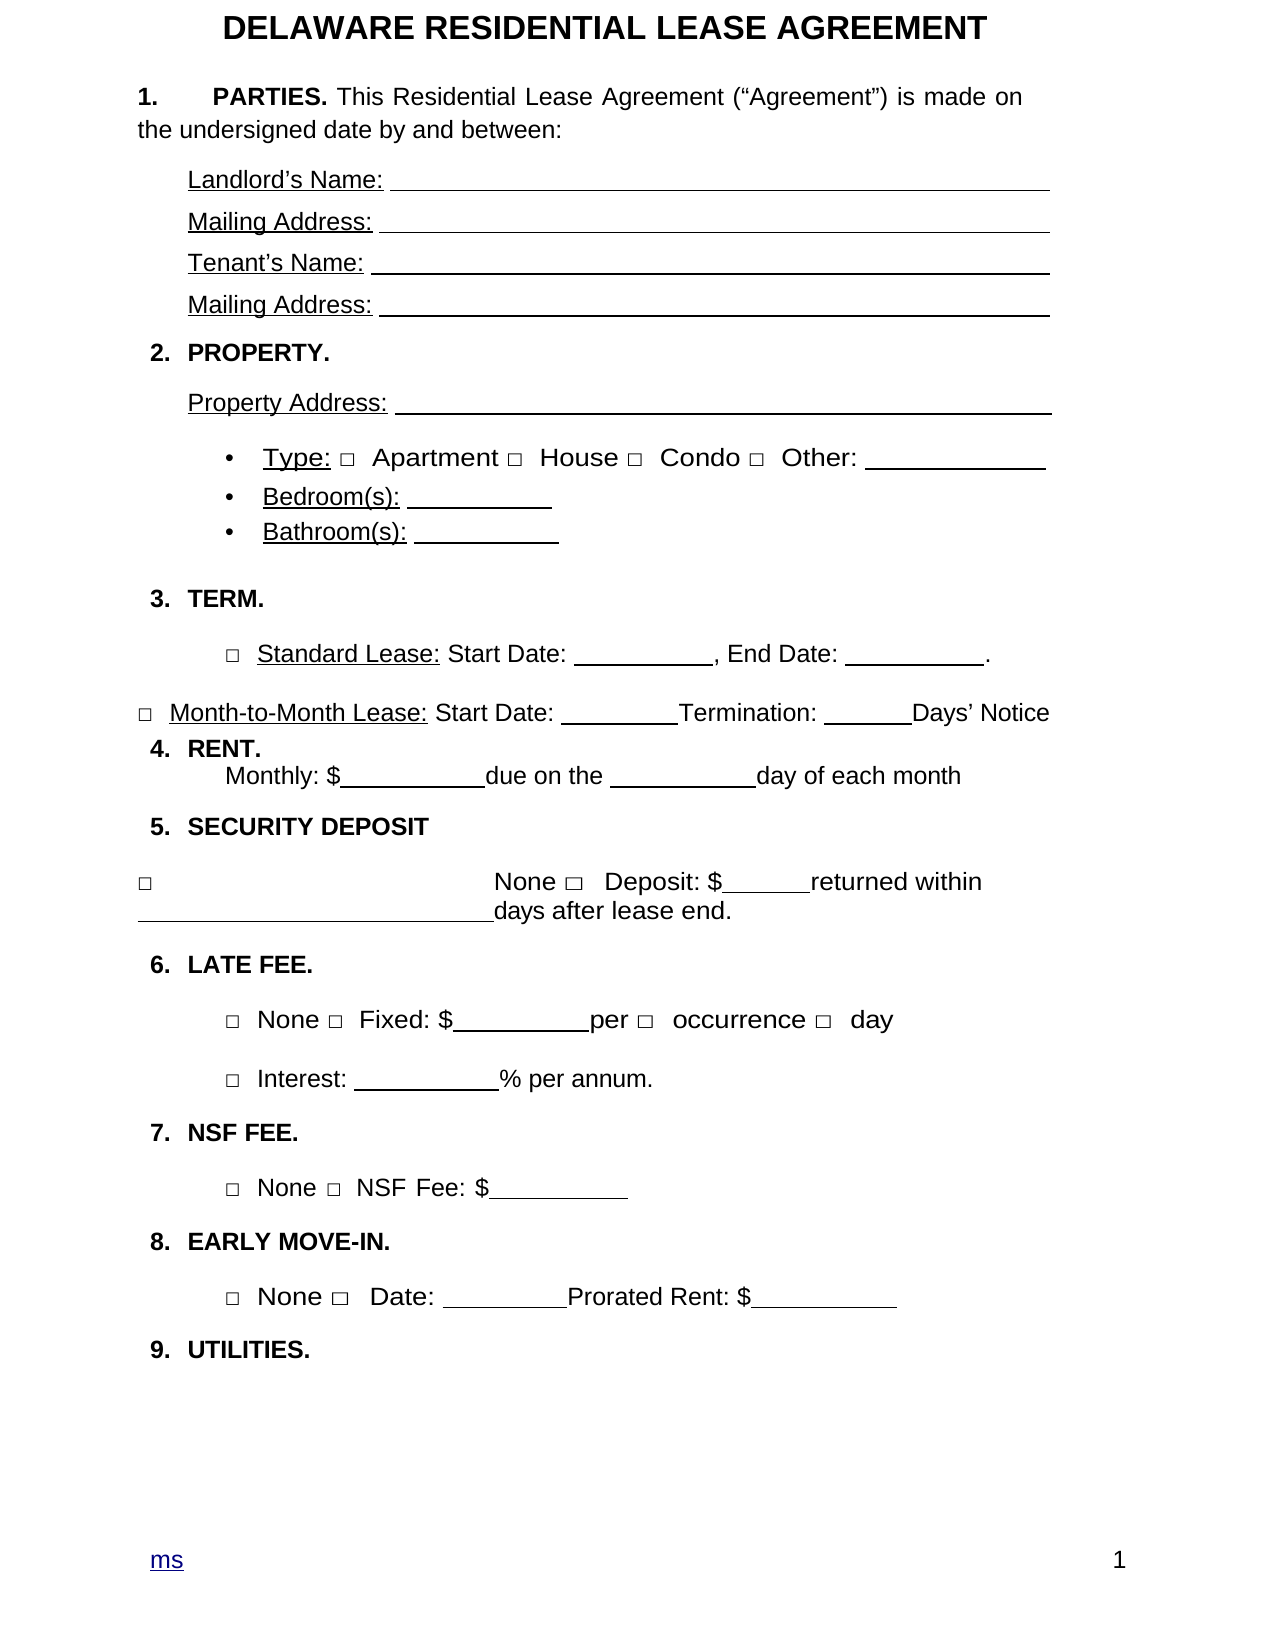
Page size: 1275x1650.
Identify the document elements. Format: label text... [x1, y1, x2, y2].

list Interest: % per annum. [225, 1061, 1133, 1095]
list Month-to-Month Lease: Start Date: Termination: Days’ Notice [137, 695, 1063, 729]
subtitle DELAWARE RESIDENTIAL LEASE AGREEMENT [222, 8, 1133, 47]
subtitle TERM. [150, 584, 1133, 613]
subtitle LATE FEE. [150, 950, 1133, 979]
list None ☐ Deposit: $ returned within days after lease end. [137, 864, 984, 925]
subtitle SECURITY DEPOSIT [150, 812, 1133, 840]
subtitle EARLY MOVE-IN. [150, 1227, 1133, 1255]
list Bedroom(s): [225, 482, 1133, 511]
list Bathroom(s): [225, 517, 1133, 546]
text Monthly: $ due on the day of each month [225, 762, 1133, 790]
list None ☐ Fixed: $ per ☐ occurrence ☐ day [225, 1002, 1133, 1036]
list None ☐ NSF Fee: $ [225, 1169, 1133, 1203]
text Property Address: [187, 388, 1133, 417]
subtitle NSF FEE. [150, 1118, 1133, 1146]
text Landlord’s Name: Mailing Address: Tenant’s Name: Mailing Address: [187, 165, 1056, 319]
list None ☐ Date: Prorated Rent: $ [225, 1278, 1133, 1312]
list Standard Lease: Start Date: , End Date: . [225, 636, 1133, 670]
subtitle RENT. [150, 736, 1133, 762]
subtitle UTILITIES. [150, 1336, 1133, 1364]
subtitle PROPERTY. [150, 338, 1133, 367]
list Type: ☐ Apartment ☐ House ☐ Condo ☐ Other: [225, 440, 1133, 474]
list PARTIES. This Residential Lease Agreement (“Agreement”) is made on the undersigned date by and between: [137, 82, 1022, 144]
